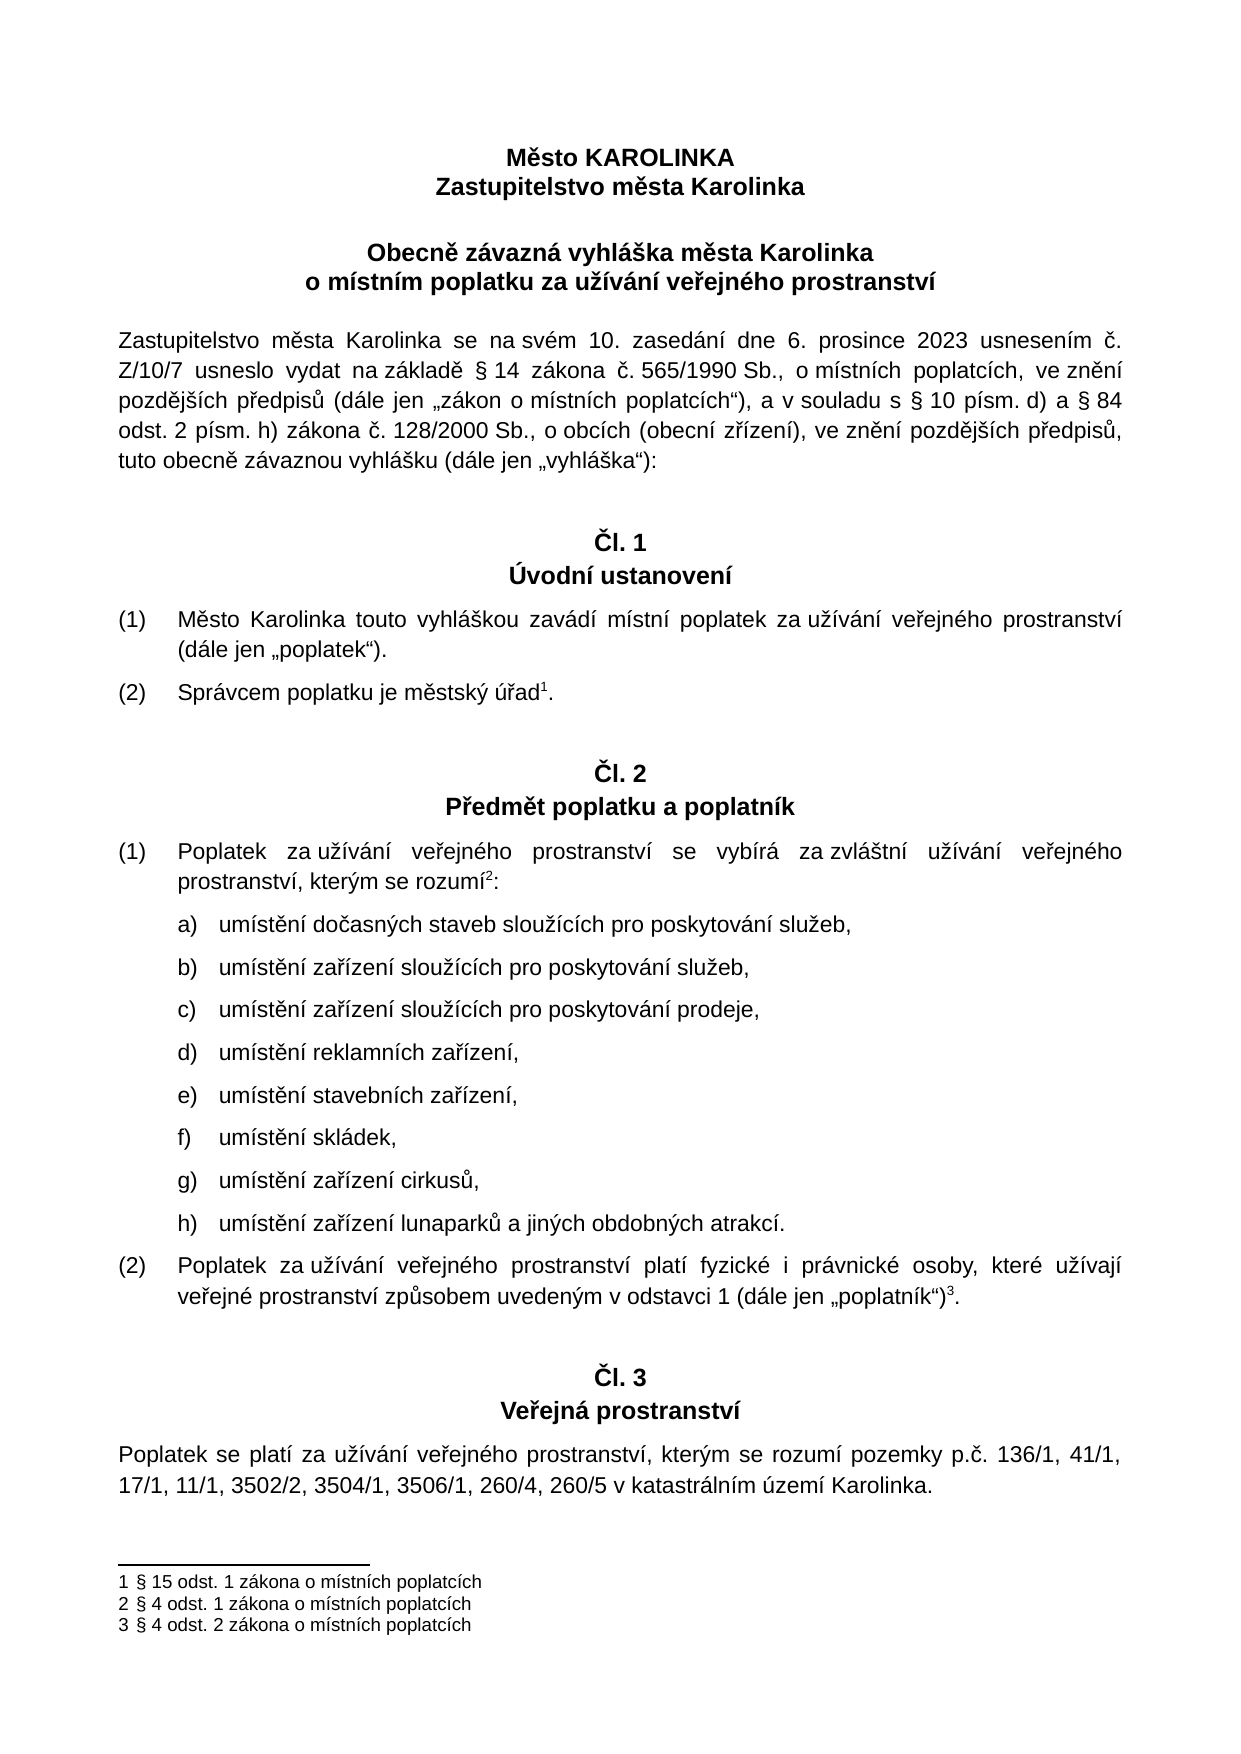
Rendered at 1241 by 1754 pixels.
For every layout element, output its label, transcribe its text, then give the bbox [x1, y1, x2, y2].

list umístění dočasných staveb sloužících pro poskytování služeb, [177, 911, 1122, 937]
list Poplatek za užívání veřejného prostranství platí fyzické i právnické osoby, které užívají veřejné prostranství způsobem uvedeným v odstavci 1 (dále jen „poplatník“). [118, 1252, 1122, 1309]
list Správcem poplatku je městský úřad. [118, 679, 1122, 706]
text Poplatek se platí za užívání veřejného prostranství, kterým se rozumí pozemky p.č. 136/1, 41/1, 17/1, 11/1, 3502/2, 3504/1, 3506/1, 260/4, 260/5 v katastrálním území Karolinka. [118, 1441, 1122, 1498]
list § 15 odst. 1 zákona o místních poplatcích [118, 1571, 1122, 1592]
list umístění skládek, [177, 1124, 1122, 1151]
list umístění zařízení lunaparků a jiných obdobných atrakcí. [177, 1210, 1122, 1236]
subtitle Čl. 3 Veřejná prostranství [118, 1363, 1122, 1425]
list § 4 odst. 2 zákona o místních poplatcích [118, 1614, 1122, 1635]
list umístění stavebních zařízení, [177, 1082, 1122, 1108]
list umístění zařízení sloužících pro poskytování prodeje, [177, 996, 1122, 1023]
text Zastupitelstvo města Karolinka se na svém 10. zasedání dne 6. prosince 2023 usnesením č. Z/10/7 usneslo vydat na základě § 14 zákona č. 565/1990 Sb., o místních poplatcích, ve znění pozdějších předpisů (dále jen „zákon o místních poplatcích“), a v souladu s § 10 písm. d) a § 84 odst. 2 písm. h) zákona č. 128/2000 Sb., o obcích (obecní zřízení), ve znění pozdějších předpisů, tuto obecně závaznou vyhlášku (dále jen „vyhláška“): [118, 327, 1122, 474]
list Poplatek za užívání veřejného prostranství se vybírá za zvláštní užívání veřejného prostranství, kterým se rozumí: [118, 838, 1122, 894]
list umístění zařízení cirkusů, [177, 1167, 1122, 1193]
title Město KAROLINKA Zastupitelstvo města Karolinka [118, 143, 1122, 201]
subtitle Čl. 2 Předmět poplatku a poplatník [118, 759, 1122, 821]
list umístění zařízení sloužících pro poskytování služeb, [177, 953, 1122, 980]
list umístění reklamních zařízení, [177, 1039, 1122, 1065]
list Město Karolinka touto vyhláškou zavádí místní poplatek za užívání veřejného prostranství (dále jen „poplatek“). [118, 606, 1122, 663]
subtitle Čl. 1 Úvodní ustanovení [118, 528, 1122, 589]
list § 4 odst. 1 zákona o místních poplatcích [118, 1592, 1122, 1614]
subtitle Obecně závazná vyhláška města Karolinka o místním poplatku za užívání veřejného prostranství [118, 238, 1122, 295]
